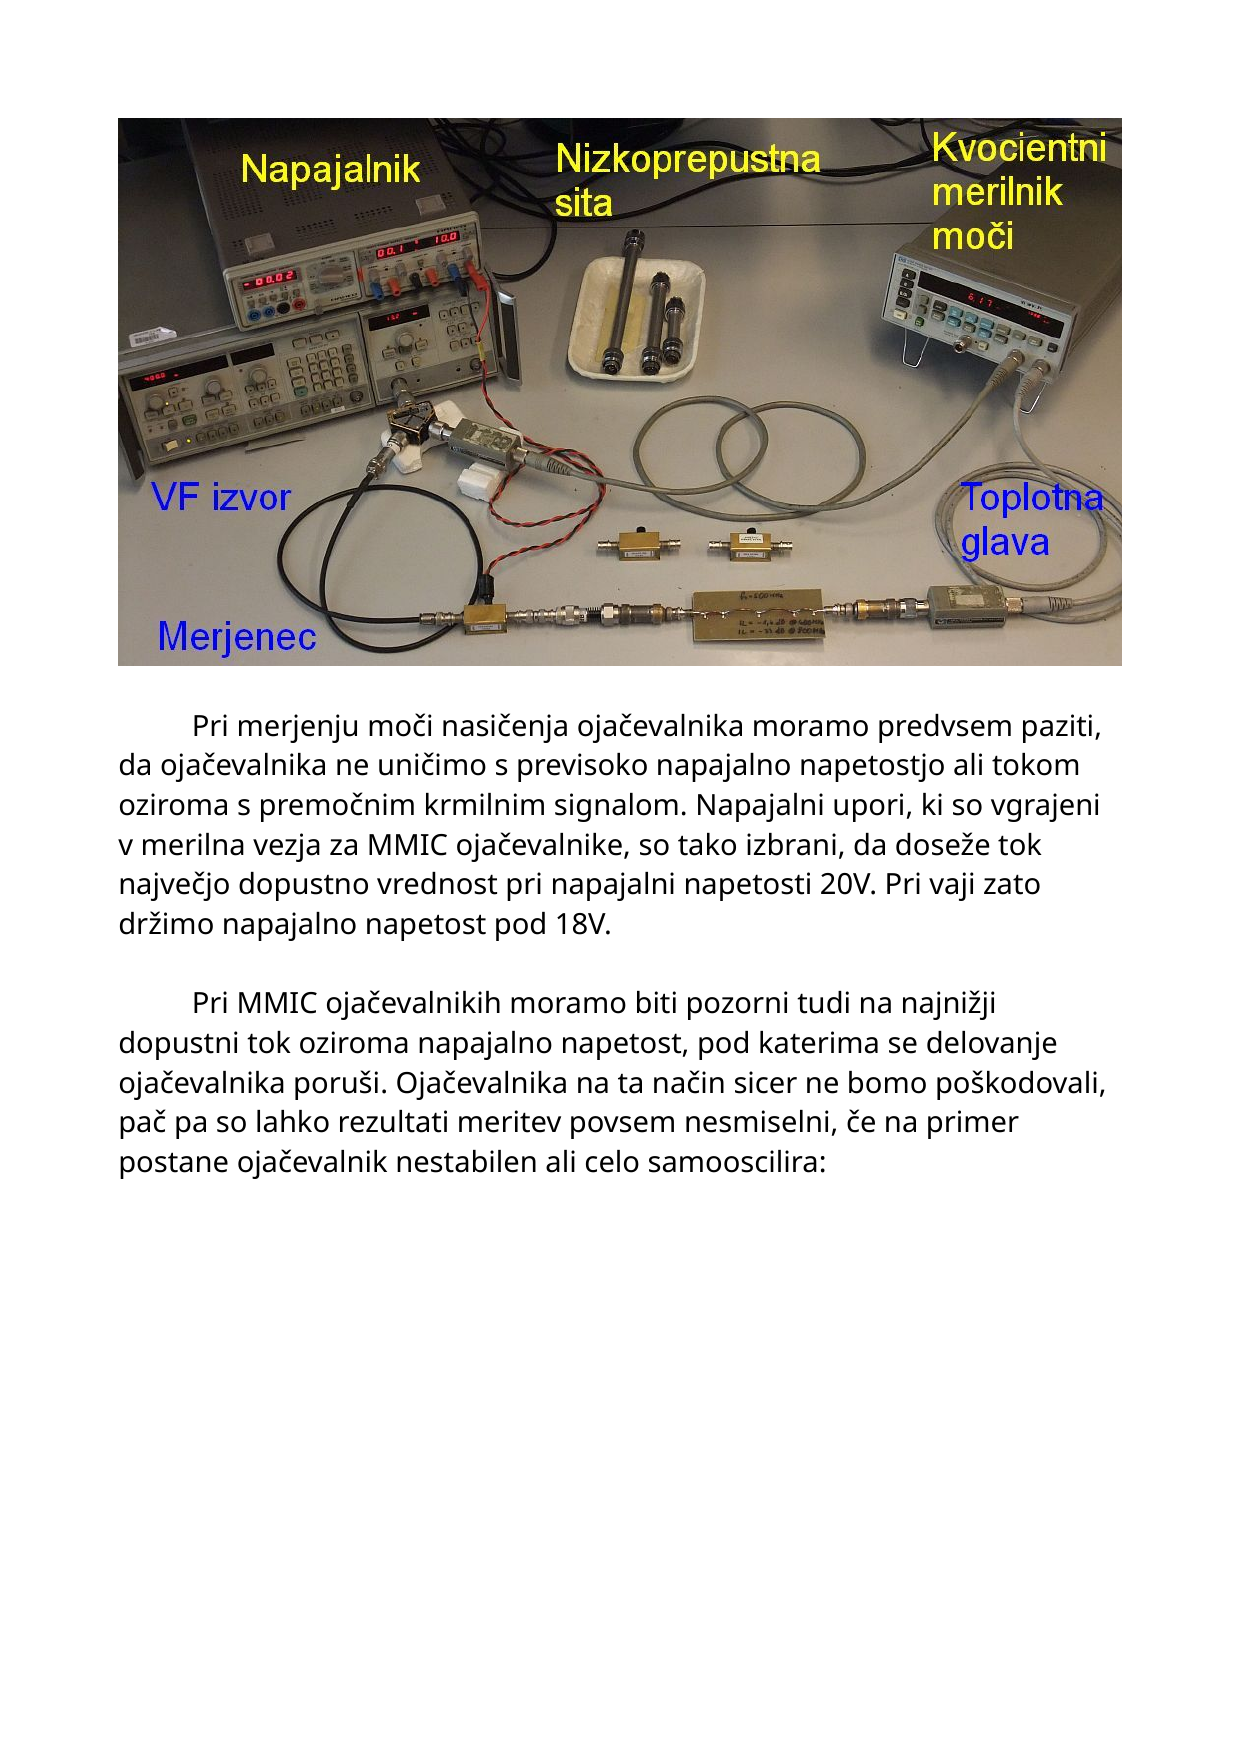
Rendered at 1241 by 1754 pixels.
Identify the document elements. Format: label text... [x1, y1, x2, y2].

picture [118, 118, 1122, 666]
text Pri MMIC ojačevalnikih moramo biti pozorni tudi na najnižji dopustni tok oziroma napajalno napetost, pod katerima se delovanje ojačevalnika poruši. Ojačevalnika na ta način sicer ne bomo poškodovali, pač pa so lahko rezultati meritev povsem nesmiselni, če na primer postane ojačevalnik nestabilen ali celo samooscilira: [118, 983, 1122, 1181]
text Pri merjenju moči nasičenja ojačevalnika moramo predvsem paziti, da ojačevalnika ne uničimo s previsoko napajalno napetostjo ali tokom oziroma s premočnim krmilnim signalom. Napajalni upori, ki so vgrajeni v merilna vezja za MMIC ojačevalnike, so tako izbrani, da doseže tok največjo dopustno vrednost pri napajalni napetosti 20V. Pri vaji zato držimo napajalno napetost pod 18V. [118, 705, 1122, 943]
